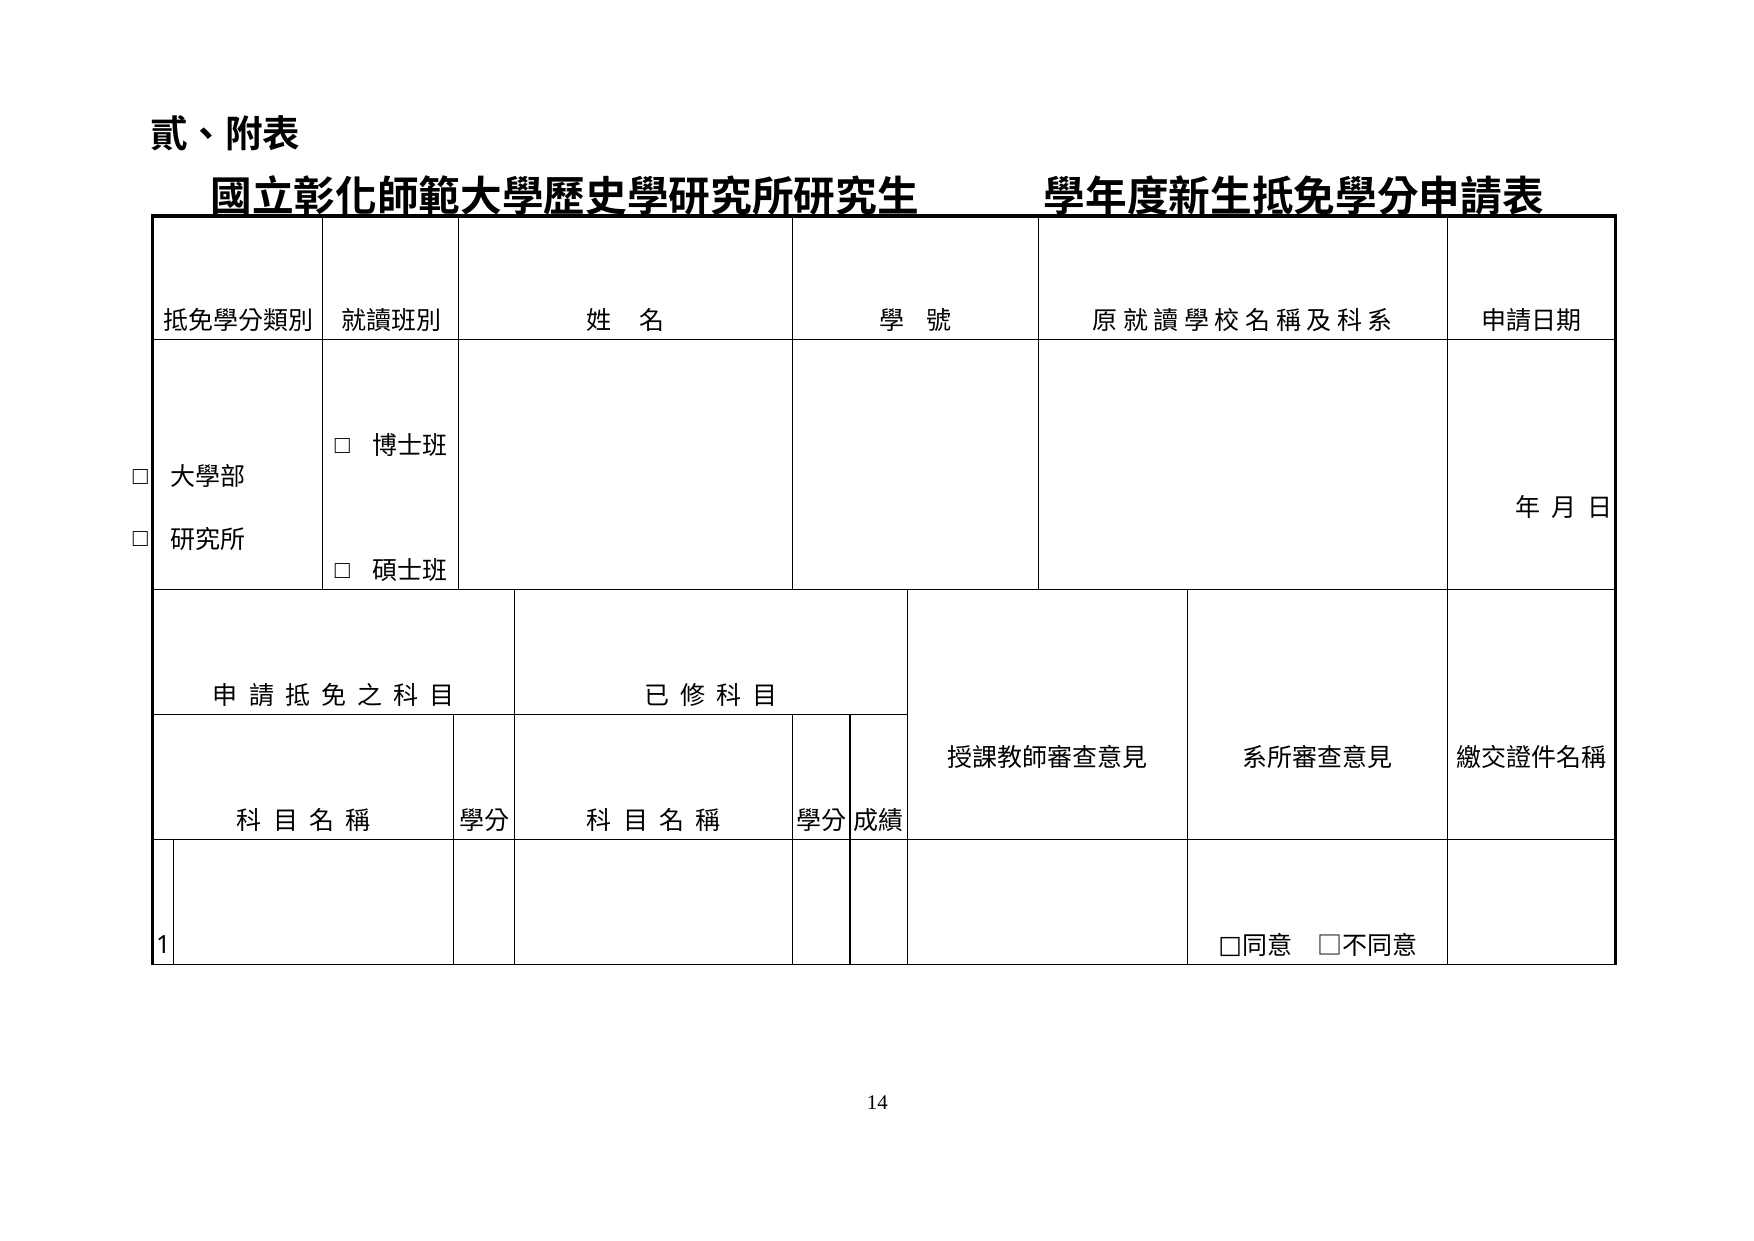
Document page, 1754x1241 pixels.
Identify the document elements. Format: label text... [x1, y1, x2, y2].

table_cell 年 月 日 [1448, 340, 1614, 589]
table_cell 科 目 名 稱 [515, 715, 792, 839]
table_cell [1039, 340, 1447, 589]
table_header 抵免學分類別 [154, 218, 322, 339]
table_cell [1448, 840, 1614, 964]
table_cell 大學部 研究所 [154, 340, 322, 589]
table_header 姓 名 [459, 218, 792, 339]
table_cell 科 目 名 稱 [154, 715, 453, 839]
table_header 原 就 讀 學 校 名 稱 及 科 系 [1039, 218, 1447, 339]
table_cell 繳交證件名稱 [1448, 590, 1614, 839]
table_cell 成績 [851, 715, 907, 839]
table_cell [793, 340, 1038, 589]
table_cell 博士班 碩士班 [323, 340, 458, 589]
table_header 學 號 [793, 218, 1038, 339]
table_cell [908, 840, 1187, 964]
table_cell 授課教師審查意見 [908, 590, 1187, 839]
table_cell 1 [154, 840, 173, 964]
table_cell [793, 840, 849, 964]
table_cell 學分 [454, 715, 514, 839]
table_cell 申 請 抵 免 之 科 目 [154, 590, 514, 714]
table_cell 系所審查意見 [1188, 590, 1447, 839]
table_cell [459, 340, 792, 589]
table_header 申請日期 [1448, 218, 1614, 339]
text 國立彰化師範大學歷史學研究所研究生 學年度新生抵免學分申請表 [150, 152, 1604, 214]
table_cell [515, 840, 792, 964]
table_cell [174, 840, 453, 964]
table_cell [851, 840, 907, 964]
table_cell □同意 □不同意 [1188, 840, 1447, 964]
table_cell 學分 [793, 715, 849, 839]
table_cell 已 修 科 目 [515, 590, 907, 714]
text 貳、附表 [150, 89, 1604, 152]
table_cell [454, 840, 514, 964]
table_header 就讀班別 [323, 218, 458, 339]
